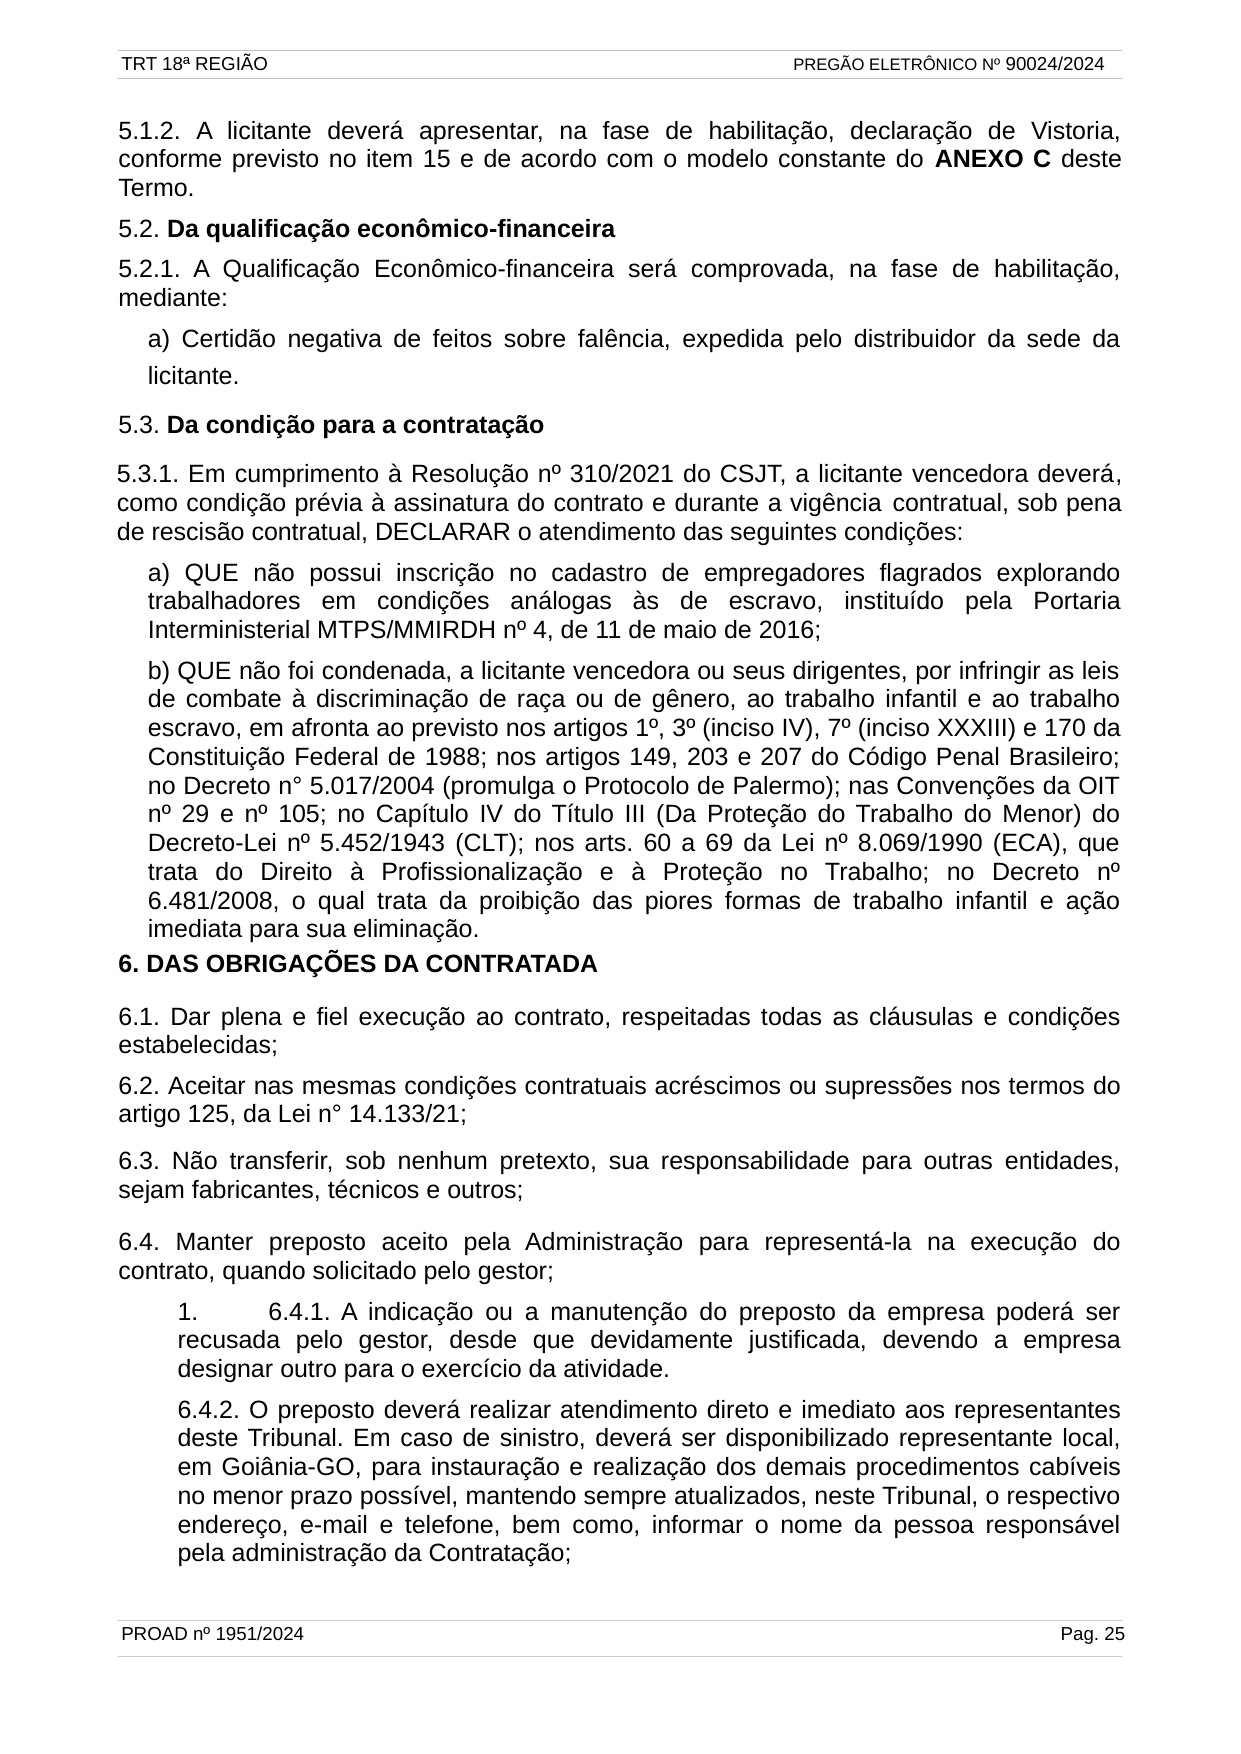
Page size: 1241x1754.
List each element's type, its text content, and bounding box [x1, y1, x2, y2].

text b) QUE não foi condenada, a licitante vencedora ou seus dirigentes, por infringir as leis de combate à discriminação de raça ou de gênero, ao trabalho infantil e ao trabalho escravo, em afronta ao previsto nos artigos 1º, 3º (inciso IV), 7º (inciso XXXIII) e 170 da Constituição Federal de 1988; nos artigos 149, 203 e 207 do Código Penal Brasileiro; no Decreto n° 5.017/2004 (promulga o Protocolo de Palermo); nas Convenções da OIT nº 29 e nº 105; no Capítulo IV do Título III (Da Proteção do Trabalho do Menor) do Decreto-Lei nº 5.452/1943 (CLT); nos arts. 60 a 69 da Lei nº 8.069/1990 (ECA), que trata do Direito à Profissionalização e à Proteção no Trabalho; no Decreto nº 6.481/2008, o qual trata da proibição das piores formas de trabalho infantil e ação imediata para sua eliminação. [148, 656, 1122, 943]
text 6.4. Manter preposto aceito pela Administração para representá-la na execução do contrato, quando solicitado pelo gestor; [118, 1227, 1122, 1284]
text 5.3. Da condição para a contratação [118, 410, 1122, 439]
text a) Certidão negativa de feitos sobre falência, expedida pelo distribuidor da sede da licitante. [148, 324, 1122, 390]
text 5.3.1. Em cumprimento à Resolução nº 310/2021 do CSJT, a licitante vencedora deverá, como condição prévia à assinatura do contrato e durante a vigência contratual, sob pena de rescisão contratual, DECLARAR o atendimento das seguintes condições: [117, 459, 1122, 546]
text 6.3. Não transferir, sob nenhum pretexto, sua responsabilidade para outras entidades, sejam fabricantes, técnicos e outros; [118, 1146, 1122, 1203]
text 5.2.1. A Qualificação Econômico-financeira será comprovada, na fase de habilitação, mediante: [118, 254, 1122, 312]
list 6.4.1. A indicação ou a manutenção do preposto da empresa poderá ser recusada pelo gestor, desde que devidamente justificada, devendo a empresa designar outro para o exercício da atividade. [177, 1296, 1122, 1383]
text 6.4.2. O preposto deverá realizar atendimento direto e imediato aos representantes deste Tribunal. Em caso de sinistro, deverá ser disponibilizado representante local, em Goiânia-GO, para instauração e realização dos demais procedimentos cabíveis no menor prazo possível, mantendo sempre atualizados, neste Tribunal, o respectivo endereço, e-mail e telefone, bem como, informar o nome da pessoa responsável pela administração da Contratação; [177, 1394, 1122, 1567]
text 6.2. Aceitar nas mesmas condições contratuais acréscimos ou supressões nos termos do artigo 125, da Lei n° 14.133/21; [118, 1071, 1122, 1128]
text 5.1.2. A licitante deverá apresentar, na fase de habilitação, declaração de Vistoria, conforme previsto no item 15 e de acordo com o modelo constante do ANEXO C deste Termo. [118, 116, 1122, 202]
text a) QUE não possui inscrição no cadastro de empregadores flagrados explorando trabalhadores em condições análogas às de escravo, instituído pela Portaria Interministerial MTPS/MMIRDH nº 4, de 11 de maio de 2016; [148, 557, 1122, 644]
text 6. DAS OBRIGAÇÕES DA CONTRATADA [118, 949, 1122, 978]
text 6.1. Dar plena e fiel execução ao contrato, respeitadas todas as cláusulas e condições estabelecidas; [118, 1001, 1122, 1059]
text 5.2. Da qualificação econômico-financeira [118, 214, 1122, 242]
